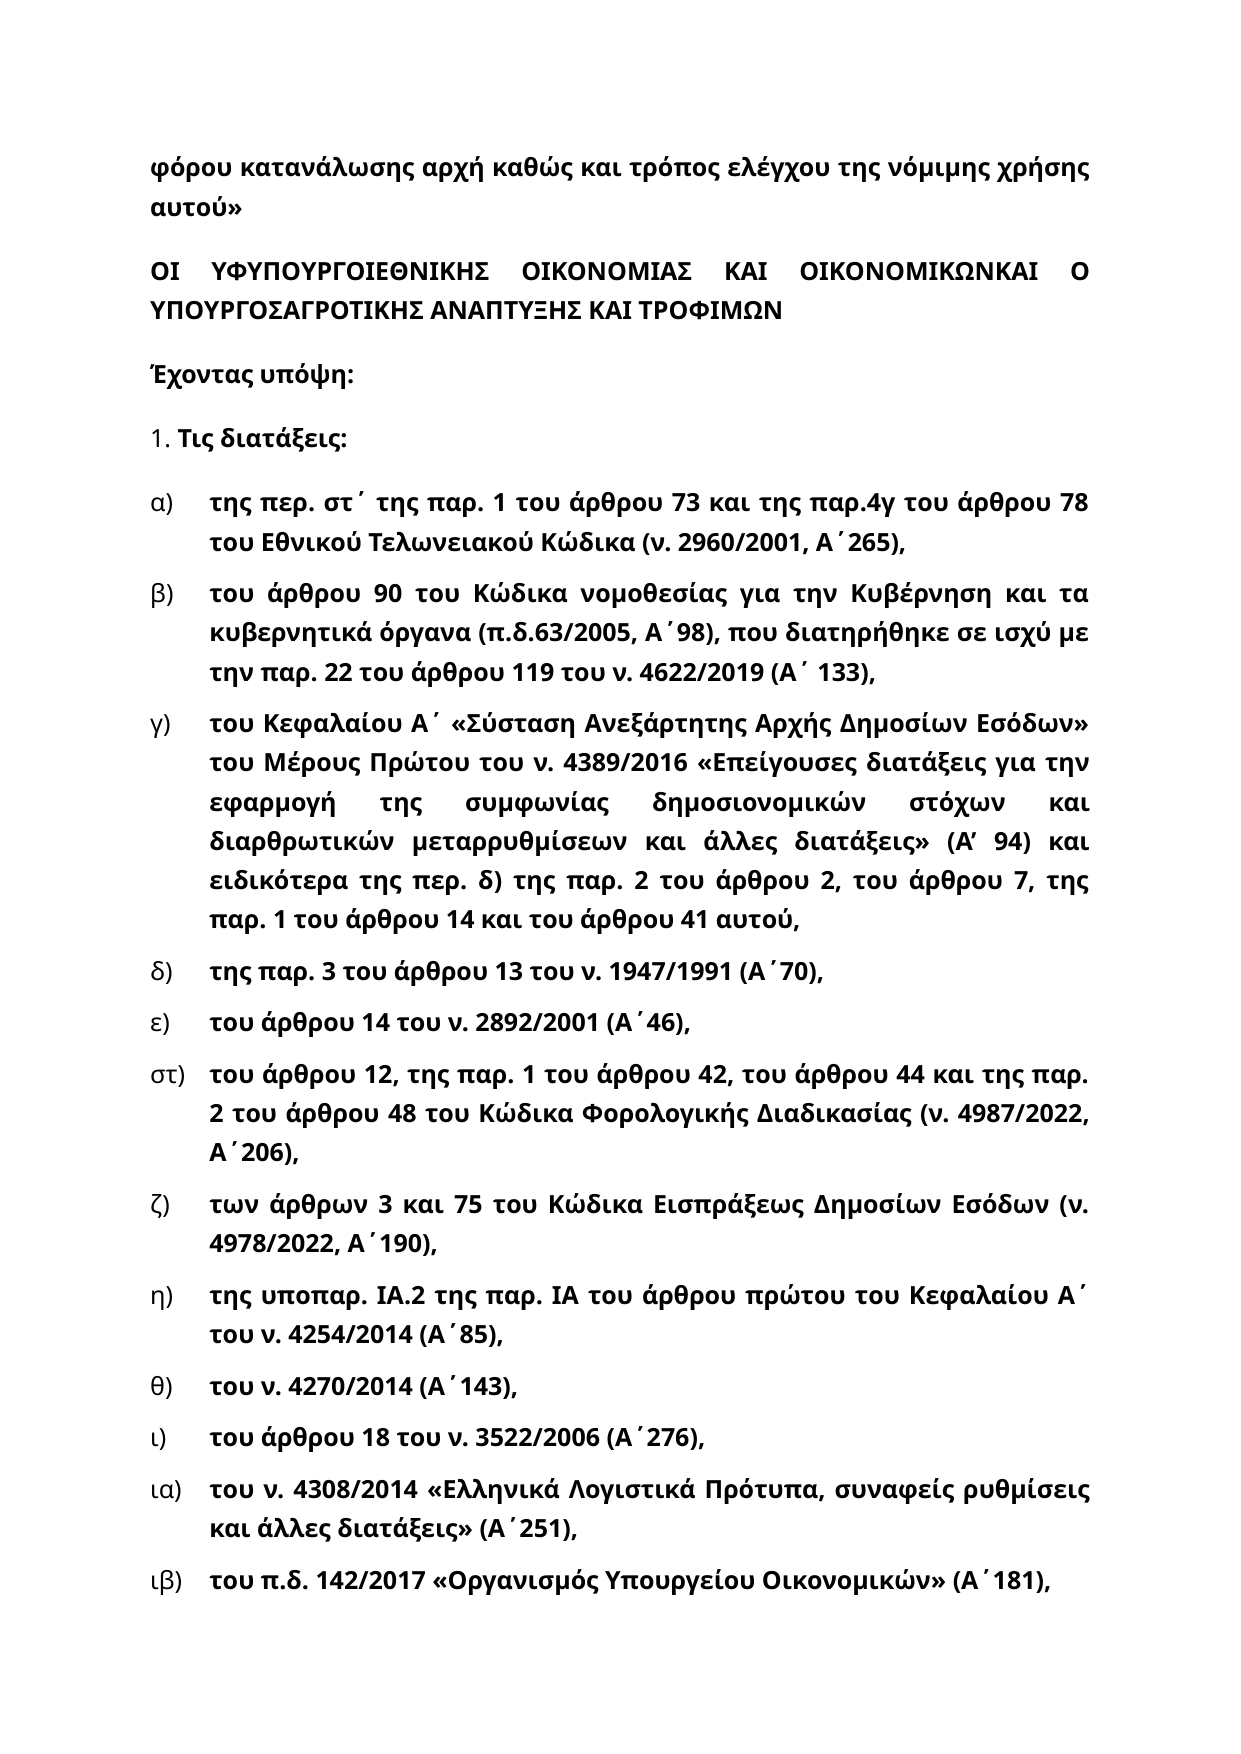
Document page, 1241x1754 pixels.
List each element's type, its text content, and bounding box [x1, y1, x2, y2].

list γ) του Κεφαλαίου Α΄ «Σύσταση Ανεξάρτητης Αρχής Δημοσίων Εσόδων» του Μέρους Πρώτου του ν. 4389/2016 «Επείγουσες διατάξεις για την εφαρμογή της συμφωνίας δημοσιονομικών στόχων και διαρθρωτικών μεταρρυθμίσεων και άλλες διατάξεις» (Α’ 94) και ειδικότερα της περ. δ) της παρ. 2 του άρθρου 2, του άρθρου 7, της παρ. 1 του άρθρου 14 και του άρθρου 41 αυτού, [150, 706, 1090, 936]
list στ) του άρθρου 12, της παρ. 1 του άρθρου 42, του άρθρου 44 και της παρ. 2 του άρθρου 48 του Κώδικα Φορολογικής Διαδικασίας (ν. 4987/2022, Α΄206), [150, 1057, 1090, 1169]
list ζ) των άρθρων 3 και 75 του Κώδικα Εισπράξεως Δημοσίων Εσόδων (ν. 4978/2022, Α΄190), [150, 1187, 1090, 1260]
list β) του άρθρου 90 του Κώδικα νομοθεσίας για την Κυβέρνηση και τα κυβερνητικά όργανα (π.δ.63/2005, Α΄98), που διατηρήθηκε σε ισχύ με την παρ. 22 του άρθρου 119 του ν. 4622/2019 (Α΄ 133), [150, 576, 1090, 688]
list ια) του ν. 4308/2014 «Ελληνικά Λογιστικά Πρότυπα, συναφείς ρυθμίσεις και άλλες διατάξεις» (Α΄251), [150, 1472, 1090, 1545]
list ιβ) του π.δ. 142/2017 «Οργανισμός Υπουργείου Οικονομικών» (Α΄181), [150, 1562, 1090, 1597]
list η) της υποπαρ. IA.2 της παρ. ΙΑ του άρθρου πρώτου του Κεφαλαίου Α΄ του ν. 4254/2014 (Α΄85), [150, 1277, 1090, 1351]
list ε) του άρθρου 14 του ν. 2892/2001 (Α΄46), [150, 1005, 1090, 1039]
list α) της περ. στ΄ της παρ. 1 του άρθρου 73 και της παρ.4γ του άρθρου 78 του Εθνικού Τελωνειακού Κώδικα (ν. 2960/2001, Α΄265), [150, 485, 1090, 558]
list ι) του άρθρου 18 του ν. 3522/2006 (Α΄276), [150, 1420, 1090, 1454]
text Έχοντας υπόψη: [150, 357, 1090, 391]
list δ) της παρ. 3 του άρθρου 13 του ν. 1947/1991 (Α΄70), [150, 953, 1090, 987]
text ΟΙ ΥΦΥΠΟΥΡΓΟΙΕΘΝΙΚΗΣ ΟΙΚΟΝΟΜΙΑΣ ΚΑΙ ΟΙΚΟΝΟΜΙΚΩΝΚΑΙ Ο ΥΠΟΥΡΓΟΣΑΓΡΟΤΙΚΗΣ ΑΝΑΠΤΥΞΗΣ ΚΑΙ ΤΡΟΦΙΜΩΝ [150, 253, 1090, 327]
list θ) του ν. 4270/2014 (Α΄143), [150, 1368, 1090, 1402]
text 1. Τις διατάξεις: [150, 421, 1090, 455]
text φόρου κατανάλωσης αρχή καθώς και τρόπος ελέγχου της νόμιμης χρήσης αυτού» [150, 150, 1090, 223]
